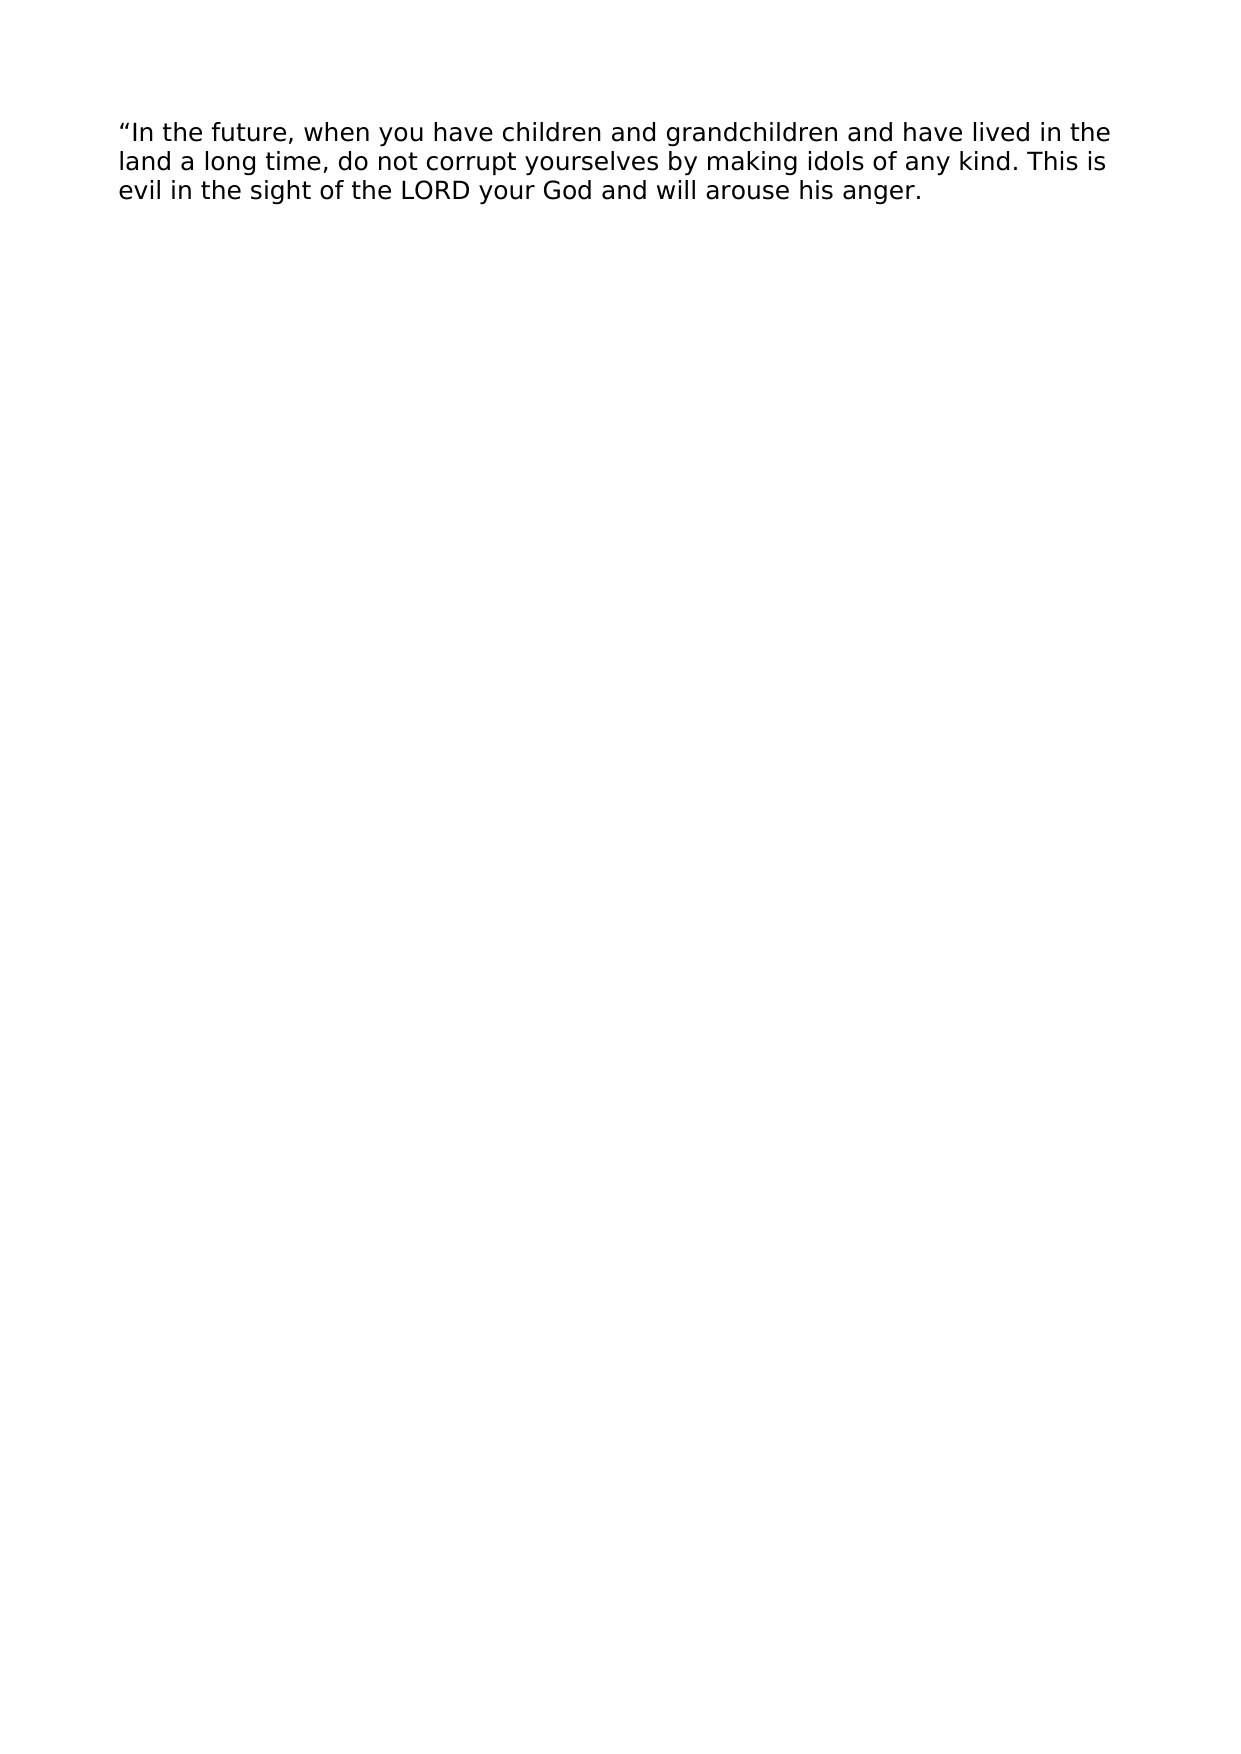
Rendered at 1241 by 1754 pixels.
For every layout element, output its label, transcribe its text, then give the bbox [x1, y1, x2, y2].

text “In the future, when you have children and grandchildren and have lived in the land a long time, do not corrupt yourselves by making idols of any kind. This is evil in the sight of the LORD your God and will arouse his anger. [118, 118, 1122, 206]
